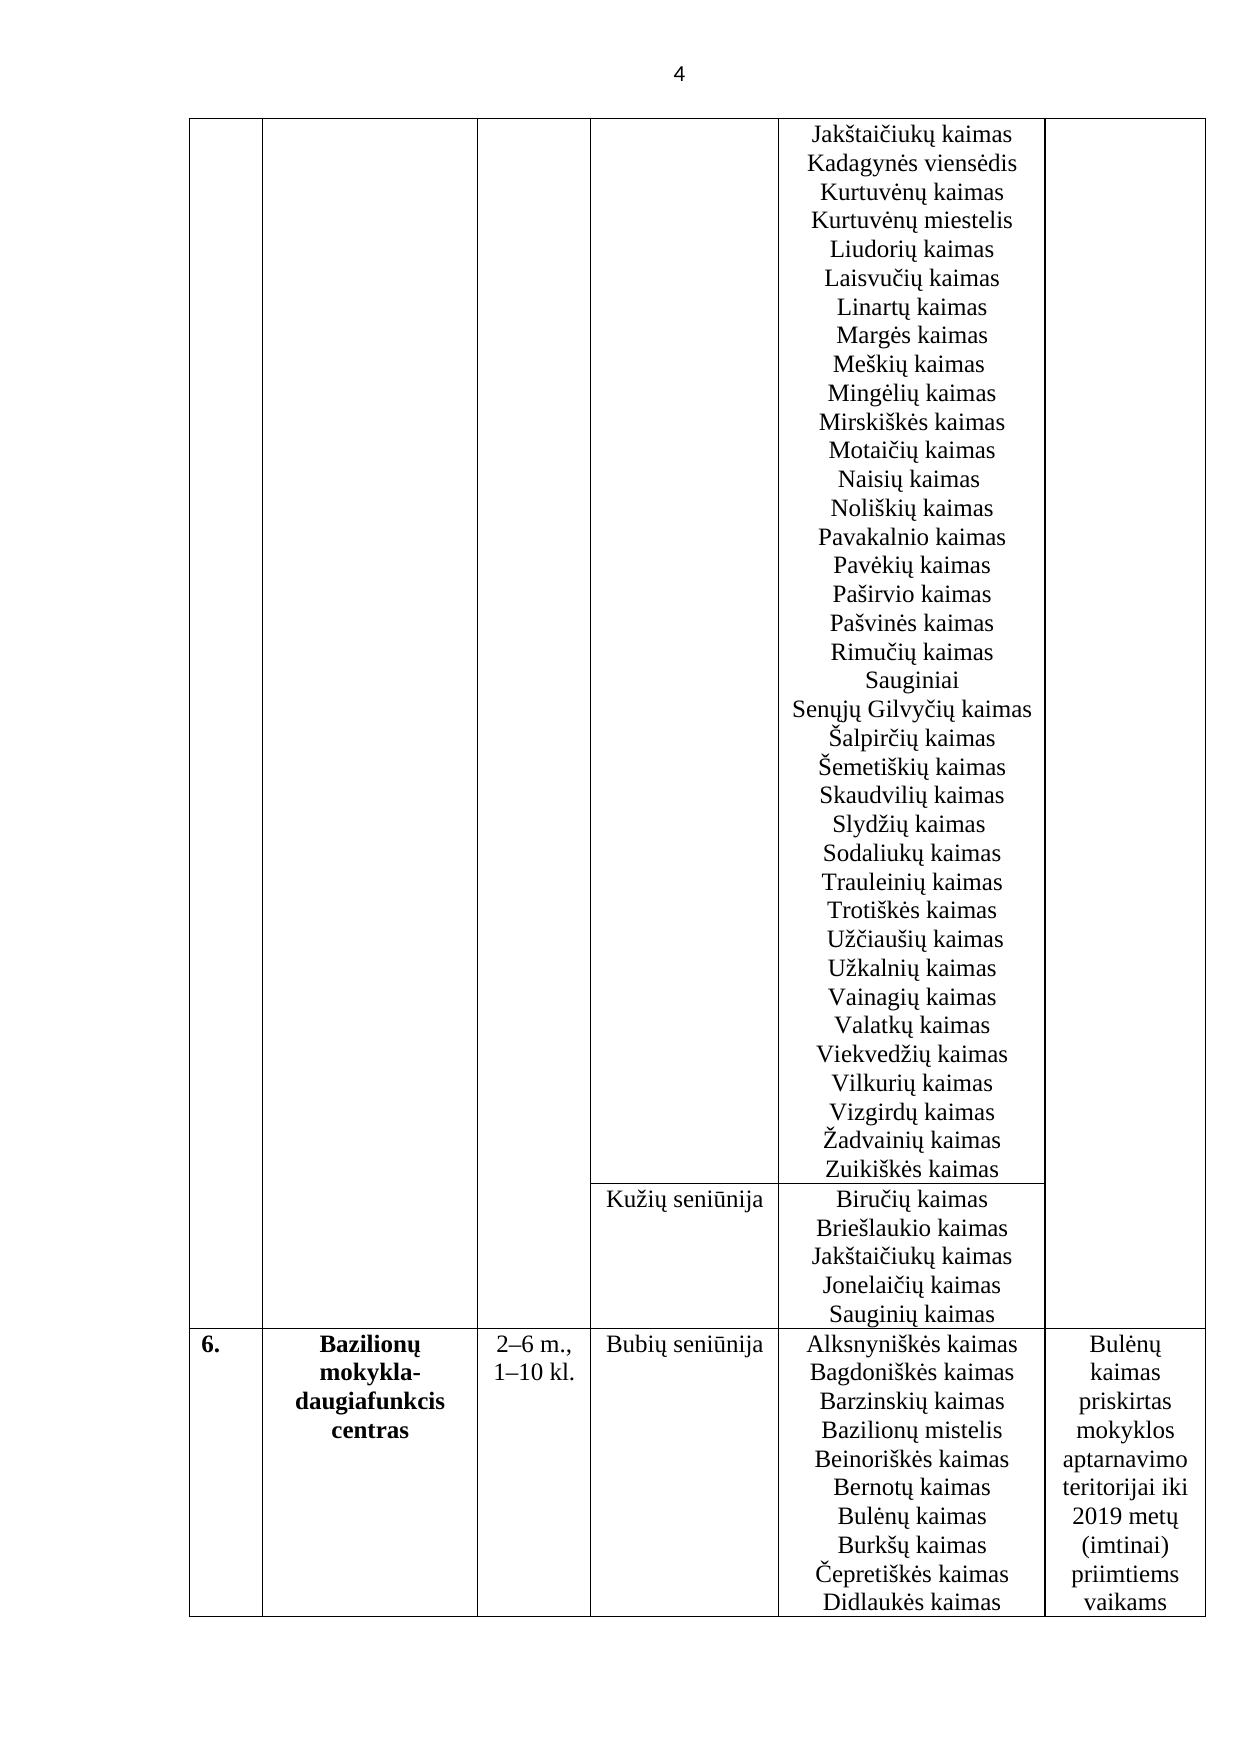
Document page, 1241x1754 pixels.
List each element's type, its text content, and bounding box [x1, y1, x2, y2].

table_cell Bazilionų mokykla-daugiafunkcis centras [263, 1329, 477, 1616]
table_cell 6. [190, 1329, 262, 1616]
table_cell [591, 119, 778, 1183]
table_cell Bulėnų kaimas priskirtas mokyklos aptarnavimo teritorijai iki 2019 metų (imtinai) priimtiems vaikams [1046, 1329, 1205, 1616]
table_cell Alksnyniškės kaimas Bagdoniškės kaimas Barzinskių kaimas Bazilionų mistelis Beinoriškės kaimas Bernotų kaimas Bulėnų kaimas Burkšų kaimas Čepretiškės kaimas Didlaukės kaimas [779, 1329, 1044, 1616]
table_cell Jakštaičiukų kaimas Kadagynės viensėdis Kurtuvėnų kaimas Kurtuvėnų miestelis Liudorių kaimas Laisvučių kaimas Linartų kaimas Margės kaimas Meškių kaimas Mingėlių kaimas Mirskiškės kaimas Motaičių kaimas Naisių kaimas Noliškių kaimas Pavakalnio kaimas Pavėkių kaimas Paširvio kaimas Pašvinės kaimas Rimučių kaimas Sauginiai Senųjų Gilvyčių kaimas Šalpirčių kaimas Šemetiškių kaimas Skaudvilių kaimas Slydžių kaimas Sodaliukų kaimas Trauleinių kaimas Trotiškės kaimas Užčiaušių kaimas Užkalnių kaimas Vainagių kaimas Valatkų kaimas Viekvedžių kaimas Vilkurių kaimas Vizgirdų kaimas Žadvainių kaimas Zuikiškės kaimas [779, 119, 1044, 1183]
table_cell 2–6 m., 1–10 kl. [478, 1329, 590, 1616]
table_cell [263, 119, 477, 1328]
table_cell Bubių seniūnija [591, 1329, 778, 1616]
table_cell [1046, 119, 1205, 1328]
table_cell [478, 119, 590, 1328]
table_cell Kužių seniūnija [591, 1184, 778, 1328]
table_cell Biručių kaimas Briešlaukio kaimas Jakštaičiukų kaimas Jonelaičių kaimas Sauginių kaimas [779, 1184, 1044, 1328]
table_cell [190, 119, 262, 1328]
